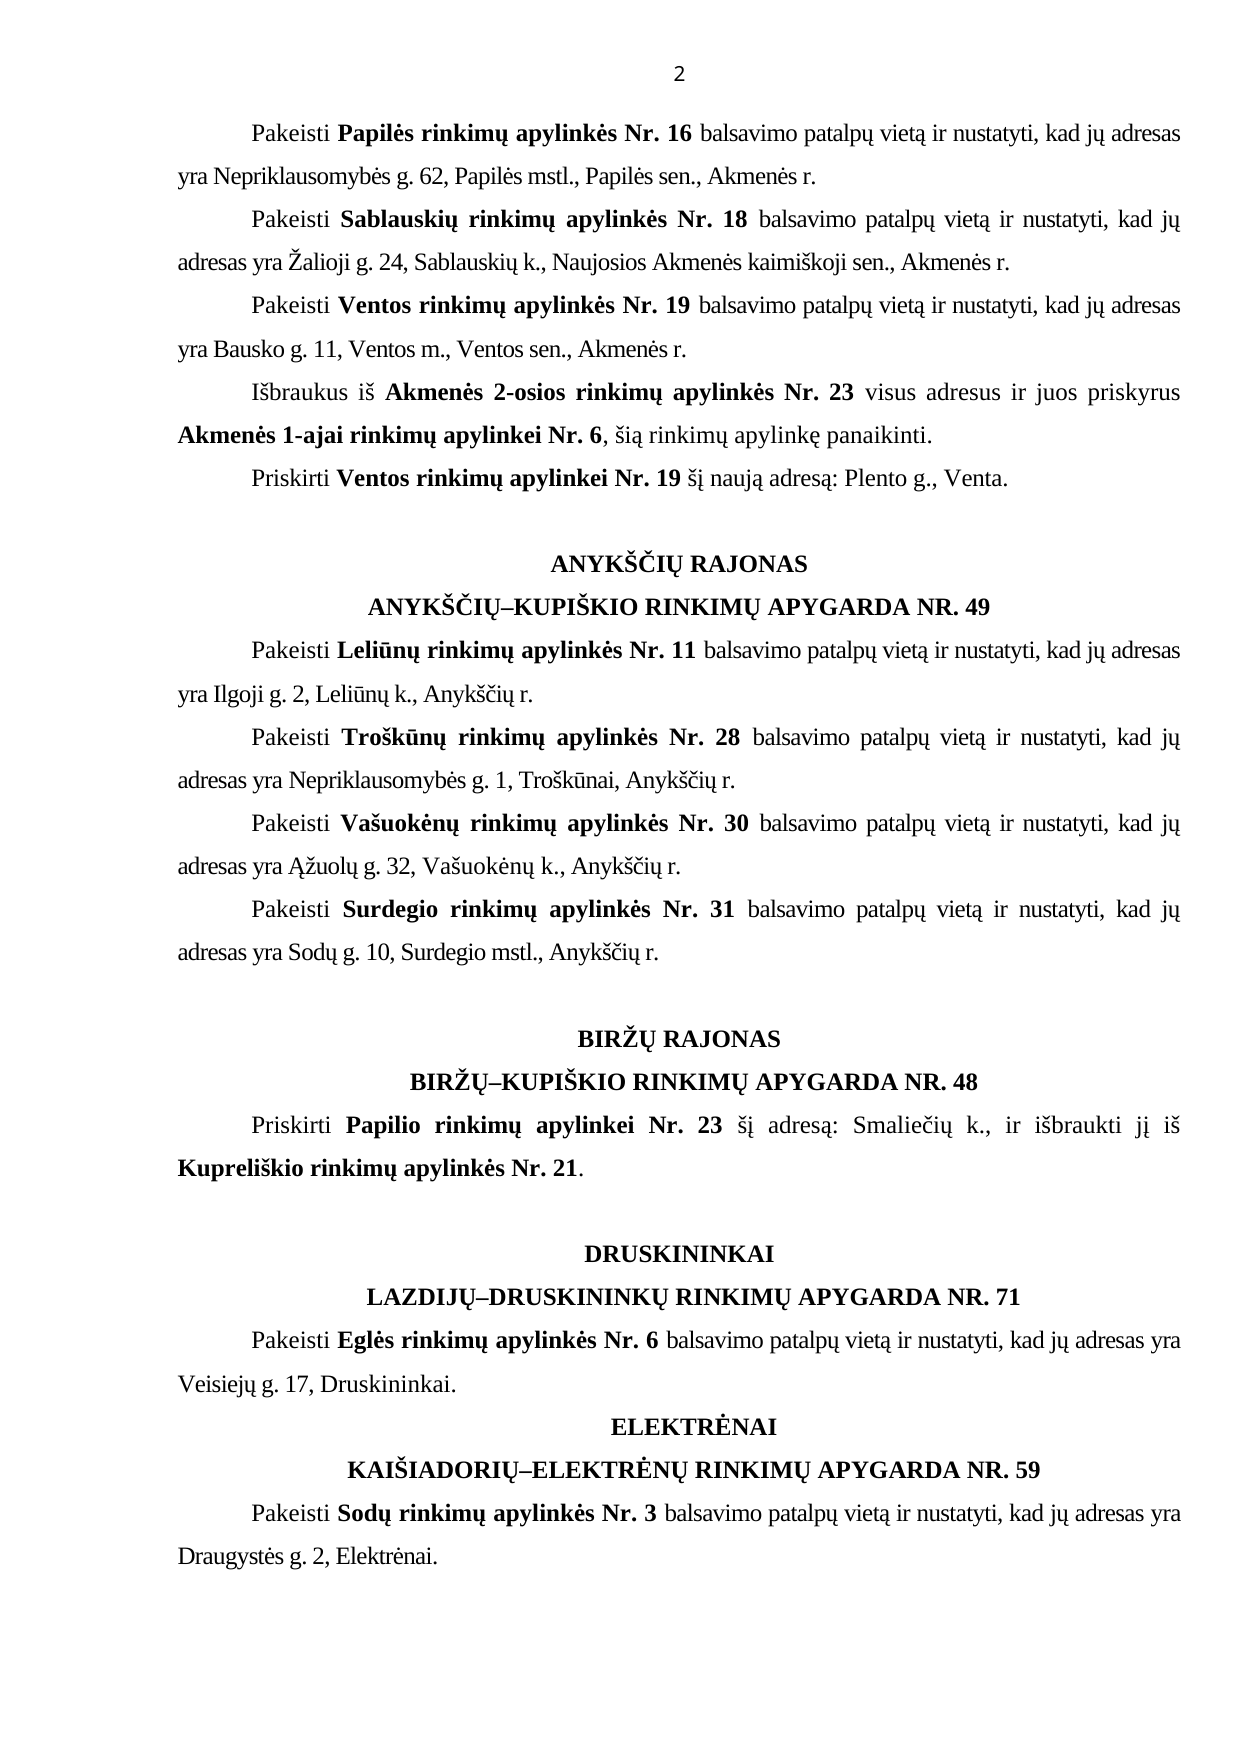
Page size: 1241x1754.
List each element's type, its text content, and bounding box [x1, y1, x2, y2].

text Pakeisti Ventos rinkimų apylinkės Nr. 19 balsavimo patalpų vietą ir nustatyti, kad jų adresas yra Bausko g. 11, Ventos m., Ventos sen., Akmenės r. [177, 291, 1181, 362]
text Pakeisti Troškūnų rinkimų apylinkės Nr. 28 balsavimo patalpų vietą ir nustatyti, kad jų adresas yra Nepriklausomybės g. 1, Troškūnai, Anykščių r. [177, 722, 1181, 794]
text Pakeisti Eglės rinkimų apylinkės Nr. 6 balsavimo patalpų vietą ir nustatyti, kad jų adresas yra Veisiejų g. 17, Druskininkai. [177, 1326, 1181, 1397]
text ANYKŠČIŲ–KUPIŠKIO RINKIMŲ APYGARDA NR. 49 [177, 592, 1181, 621]
text Pakeisti Leliūnų rinkimų apylinkės Nr. 11 balsavimo patalpų vietą ir nustatyti, kad jų adresas yra Ilgoji g. 2, Leliūnų k., Anykščių r. [177, 636, 1181, 707]
text Išbraukus iš Akmenės 2-osios rinkimų apylinkės Nr. 23 visus adresus ir juos priskyrus Akmenės 1-ajai rinkimų apylinkei Nr. 6, šią rinkimų apylinkę panaikinti. [177, 377, 1181, 449]
text Pakeisti Sablauskių rinkimų apylinkės Nr. 18 balsavimo patalpų vietą ir nustatyti, kad jų adresas yra Žalioji g. 24, Sablauskių k., Naujosios Akmenės kaimiškoji sen., Akmenės r. [177, 204, 1181, 276]
text ELEKTRĖNAI [177, 1412, 1181, 1441]
text Priskirti Papilio rinkimų apylinkei Nr. 23 šį adresą: Smaliečių k., ir išbraukti jį iš Kupreliškio rinkimų apylinkės Nr. 21. [177, 1110, 1181, 1182]
text BIRŽŲ RAJONAS [177, 1024, 1181, 1052]
text Lazdijų–Druskininkų rinkimų apygarda Nr. 71 [177, 1282, 1181, 1311]
text BIRŽŲ–KUPIŠKIO RINKIMŲ APYGARDA NR. 48 [177, 1067, 1181, 1096]
text Pakeisti Papilės rinkimų apylinkės Nr. 16 balsavimo patalpų vietą ir nustatyti, kad jų adresas yra Nepriklausomybės g. 62, Papilės mstl., Papilės sen., Akmenės r. [177, 118, 1181, 190]
text Pakeisti Vašuokėnų rinkimų apylinkės Nr. 30 balsavimo patalpų vietą ir nustatyti, kad jų adresas yra Ąžuolų g. 32, Vašuokėnų k., Anykščių r. [177, 808, 1181, 880]
text Priskirti Ventos rinkimų apylinkei Nr. 19 šį naują adresą: Plento g., Venta. [177, 463, 1181, 492]
text Pakeisti Surdegio rinkimų apylinkės Nr. 31 balsavimo patalpų vietą ir nustatyti, kad jų adresas yra Sodų g. 10, Surdegio mstl., Anykščių r. [177, 894, 1181, 966]
text Pakeisti Sodų rinkimų apylinkės Nr. 3 balsavimo patalpų vietą ir nustatyti, kad jų adresas yra Draugystės g. 2, Elektrėnai. [177, 1498, 1181, 1570]
text Kaišiadorių–Elektrėnų rinkimų apygarda Nr. 59 [177, 1455, 1181, 1484]
text DRUSKININKAI [177, 1239, 1181, 1268]
text Anykščių rajonas [177, 549, 1181, 578]
